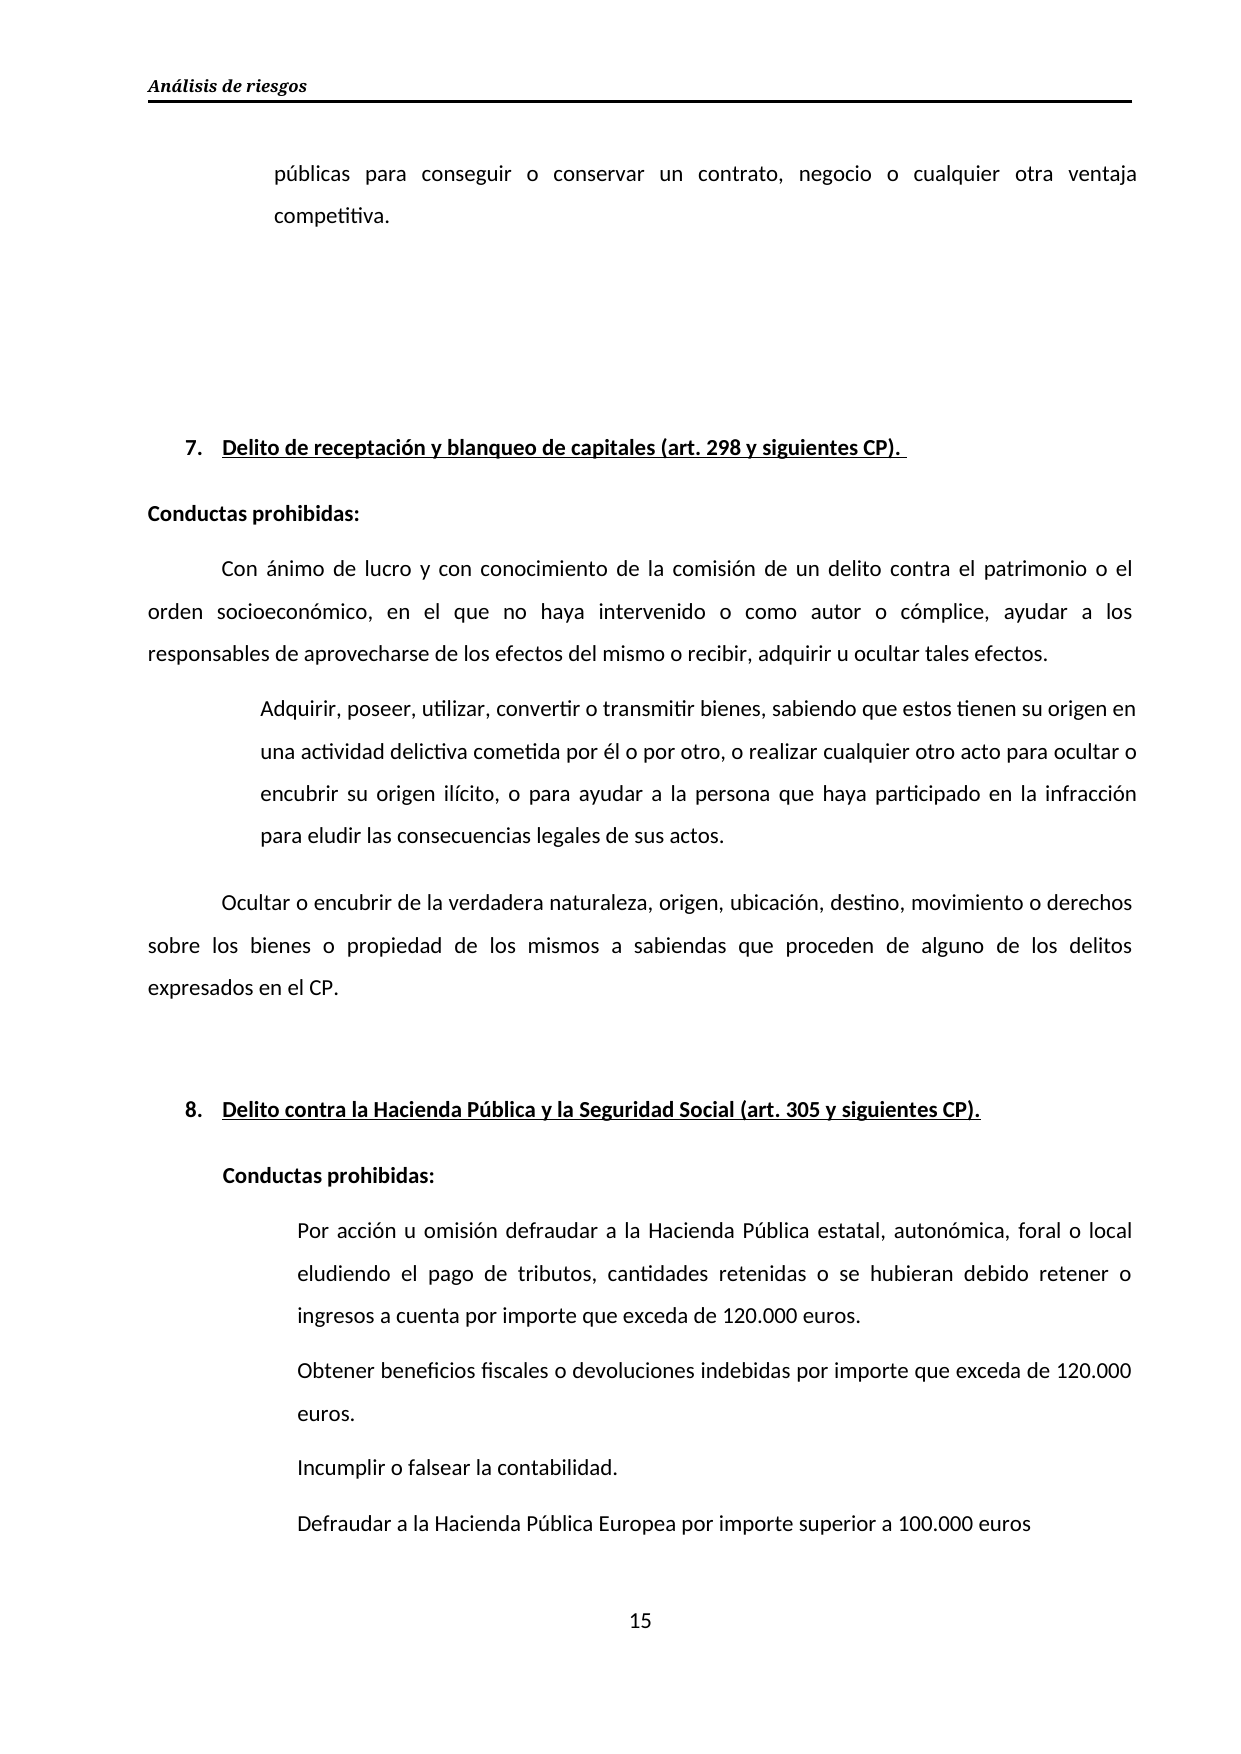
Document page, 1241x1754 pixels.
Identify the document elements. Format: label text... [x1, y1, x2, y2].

list Adquirir, poseer, utilizar, convertir o transmitir bienes, sabiendo que estos tienen su origen en una actividad delictiva cometida por él o por otro, o realizar cualquier otro acto para ocultar o encubrir su origen ilícito, o para ayudar a la persona que haya participado en la infracción para eludir las consecuencias legales de sus actos. [223, 694, 1137, 849]
list Ocultar o encubrir de la verdadera naturaleza, origen, ubicación, destino, movimiento o derechos sobre los bienes o propiedad de los mismos a sabiendas que proceden de alguno de los delitos expresados en el CP. [148, 888, 1132, 1001]
list Incumplir o falsear la contabilidad. [260, 1453, 1132, 1482]
list Con ánimo de lucro y con conocimiento de la comisión de un delito contra el patrimonio o el orden socioeconómico, en el que no haya intervenido o como autor o cómplice, ayudar a los responsables de aprovecharse de los efectos del mismo o recibir, adquirir u ocultar tales efectos. [148, 554, 1132, 667]
subtitle Delito contra la Hacienda Pública y la Seguridad Social (art. 305 y siguientes CP). [185, 1095, 1132, 1123]
list Conductas prohibidas: [223, 1162, 1132, 1190]
list Conductas prohibidas: [148, 499, 1132, 528]
subtitle Delito de receptación y blanqueo de capitales (art. 298 y siguientes CP). [185, 433, 1132, 461]
list Obtener beneficios fiscales o devoluciones indebidas por importe que exceda de 120.000 euros. [260, 1356, 1132, 1427]
list públicas para conseguir o conservar un contrato, negocio o cualquier otra ventaja competitiva. [236, 159, 1137, 229]
list Defraudar a la Hacienda Pública Europea por importe superior a 100.000 euros [260, 1509, 1132, 1539]
list Por acción u omisión defraudar a la Hacienda Pública estatal, autonómica, foral o local eludiendo el pago de tributos, cantidades retenidas o se hubieran debido retener o ingresos a cuenta por importe que exceda de 120.000 euros. [260, 1216, 1132, 1329]
